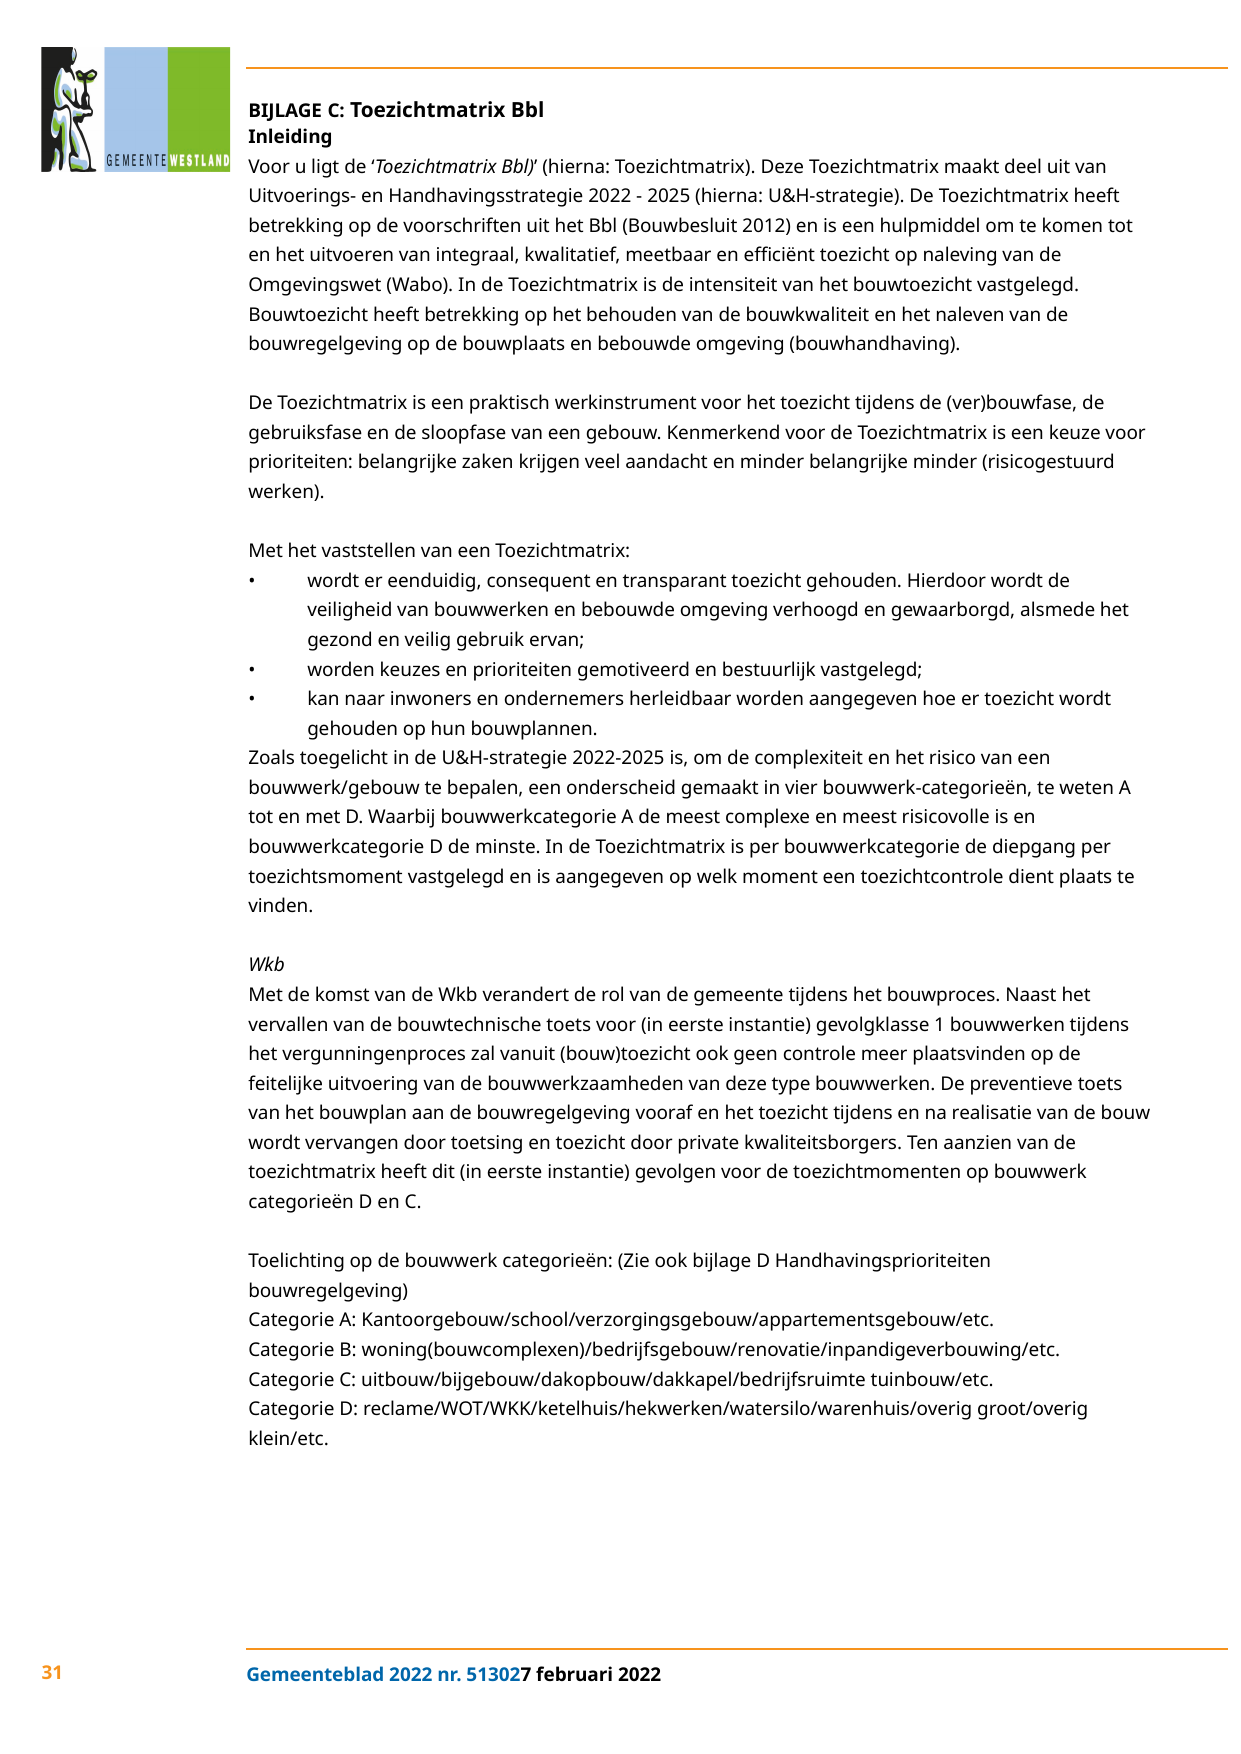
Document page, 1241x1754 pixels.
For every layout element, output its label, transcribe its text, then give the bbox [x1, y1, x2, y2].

text Wkb [248, 952, 1152, 977]
text Met het vaststellen van een Toezichtmatrix: [248, 537, 1152, 563]
text Categorie A: Kantoorgebouw/school/verzorgingsgebouw/appartementsgebouw/etc. [248, 1307, 1152, 1332]
text Met de komst van de Wkb verandert de rol van de gemeente tijdens het bouwproces. Naast het vervallen van de bouwtechnische toets voor (in eerste instantie) gevolgklasse 1 bouwwerken tijdens het vergunningenproces zal vanuit (bouw)toezicht ook geen controle meer plaatsvinden op de feitelijke uitvoering van de bouwwerkzaamheden van deze type bouwwerken. De preventieve toets van het bouwplan aan de bouwregelgeving vooraf en het toezicht tijdens en na realisatie van de bouw wordt vervangen door toetsing en toezicht door private kwaliteitsborgers. Ten aanzien van de toezichtmatrix heeft dit (in eerste instantie) gevolgen voor de toezichtmomenten op bouwwerk categorieën D en C. [248, 981, 1152, 1214]
text Toelichting op de bouwwerk categorieën: (Zie ook bijlage D Handhavingsprioriteiten bouwregelgeving) [248, 1247, 1152, 1303]
list wordt er eenduidig, consequent en transparant toezicht gehouden. Hierdoor wordt de veiligheid van bouwwerken en bebouwde omgeving verhoogd en gewaarborgd, alsmede het gezond en veilig gebruik ervan; [248, 567, 1152, 652]
list worden keuzes en prioriteiten gemotiveerd en bestuurlijk vastgelegd; [248, 656, 1152, 682]
text Categorie D: reclame/WOT/WKK/ketelhuis/hekwerken/watersilo/warenhuis/overig groot/overig klein/etc. [248, 1395, 1152, 1451]
text Zoals toegelicht in de U&H-strategie 2022-2025 is, om de complexiteit en het risico van een bouwwerk/gebouw te bepalen, een onderscheid gemaakt in vier bouwwerk-categorieën, te weten A tot en met D. Waarbij bouwwerkcategorie A de meest complexe en meest risicovolle is en bouwwerkcategorie D de minste. In de Toezichtmatrix is per bouwwerkcategorie de diepgang per toezichtsmoment vastgelegd en is aangegeven op welk moment een toezichtcontrole dient plaats te vinden. [248, 744, 1152, 918]
text BIJLAGE C: Toezichtmatrix Bbl [248, 95, 1152, 123]
text Voor u ligt de ‘Toezichtmatrix Bbl)’ (hierna: Toezichtmatrix). Deze Toezichtmatrix maakt deel uit van Uitvoerings- en Handhavingsstrategie 2022 - 2025 (hierna: U&H-strategie). De Toezichtmatrix heeft betrekking op de voorschriften uit het Bbl (Bouwbesluit 2012) en is een hulpmiddel om te komen tot en het uitvoeren van integraal, kwalitatief, meetbaar en efficiënt toezicht op naleving van de Omgevingswet (Wabo). In de Toezichtmatrix is de intensiteit van het bouwtoezicht vastgelegd. Bouwtoezicht heeft betrekking op het behouden van de bouwkwaliteit en het naleven van de bouwregelgeving op de bouwplaats en bebouwde omgeving (bouwhandhaving). [248, 153, 1152, 356]
text Categorie B: woning(bouwcomplexen)/bedrijfsgebouw/renovatie/inpandigeverbouwing/etc. [248, 1336, 1152, 1362]
text Categorie C: uitbouw/bijgebouw/dakopbouw/dakkapel/bedrijfsruimte tuinbouw/etc. [248, 1366, 1152, 1392]
text Inleiding [248, 123, 1152, 149]
text De Toezichtmatrix is een praktisch werkinstrument voor het toezicht tijdens de (ver)bouwfase, de gebruiksfase en de sloopfase van een gebouw. Kenmerkend voor de Toezichtmatrix is een keuze voor prioriteiten: belangrijke zaken krijgen veel aandacht en minder belangrijke minder (risicogestuurd werken). [248, 389, 1152, 504]
list kan naar inwoners en ondernemers herleidbaar worden aangegeven hoe er toezicht wordt gehouden op hun bouwplannen. [248, 685, 1152, 741]
picture [41, 47, 231, 172]
